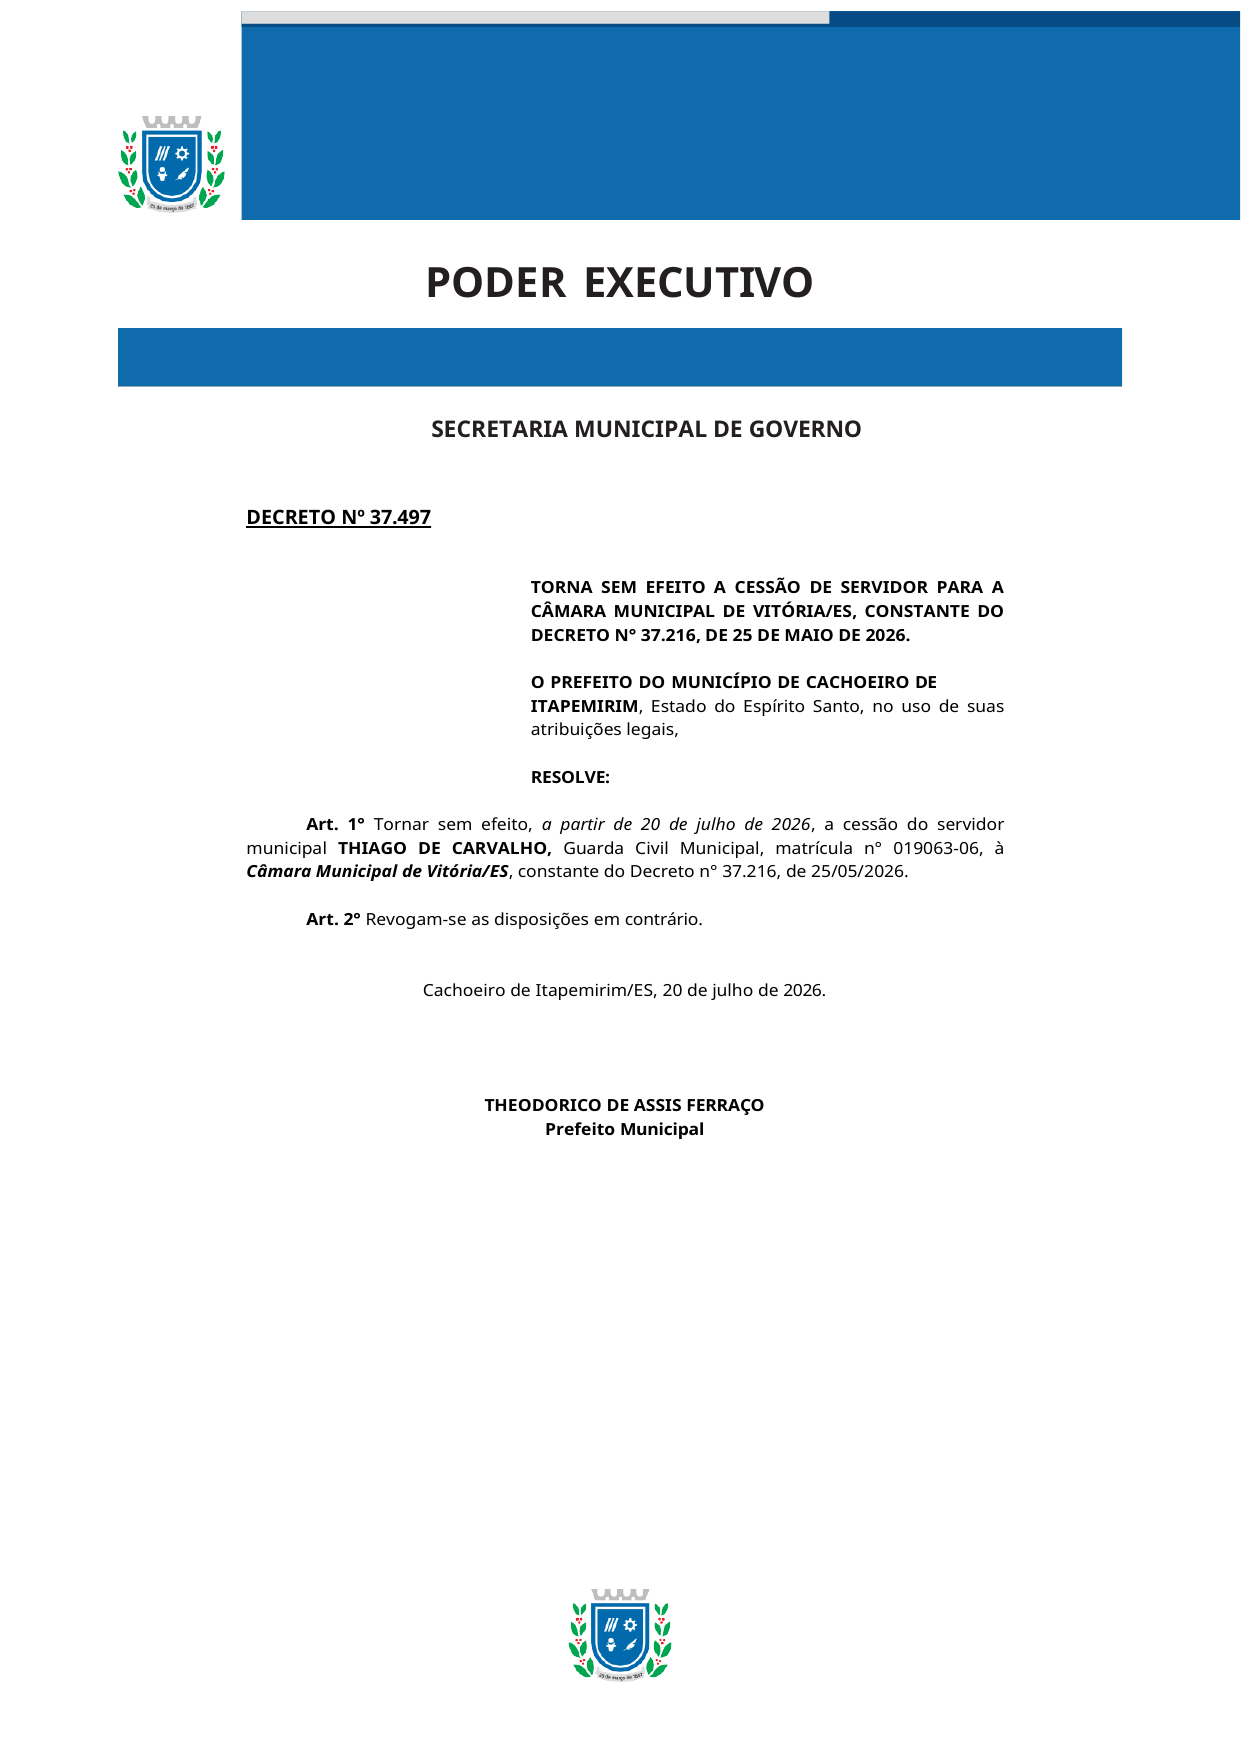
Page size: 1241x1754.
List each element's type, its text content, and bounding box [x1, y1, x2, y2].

picture [118, 328, 1123, 387]
picture [568, 1589, 672, 1682]
text Art. 1° Tornar sem efeito, a partir de 20 de julho de 2026, a cessão do servidor municipal THIAGO DE CARVALHO, Guarda Civil Municipal, matrícula n° 019063-06, à Câmara Municipal de Vitória/ES, constante do Decreto n° 37.216, de 25/05/2026. [246, 813, 1005, 883]
picture [174, 1335, 1017, 1345]
subtitle THEODORICO DE ASSIS FERRAÇO [59, 1094, 1190, 1116]
subtitle Prefeito Municipal [59, 1117, 1190, 1140]
text Art. 2° Revogam-se as disposições em contrário. [306, 908, 1240, 930]
text ITAPEMIRIM, Estado do Espírito Santo, no uso de suas atribuições legais, [531, 694, 1004, 741]
subtitle DECRETO Nº 37.497 [246, 503, 1240, 530]
subtitle O PREFEITO DO MUNICÍPIO DE CACHOEIRO DE [531, 671, 1240, 693]
text TORNA SEM EFEITO A CESSÃO DE SERVIDOR PARA A CÂMARA MUNICIPAL DE VITÓRIA/ES, CONSTANTE DO DECRETO N° 37.216, DE 25 DE MAIO DE 2026. [531, 576, 1004, 646]
picture [241, 11, 1241, 220]
text Cachoeiro de Itapemirim/ES, 20 de julho de 2026. [59, 979, 1190, 1001]
picture [118, 116, 225, 213]
subtitle SECRETARIA MUNICIPAL DE GOVERNO [431, 353, 1240, 444]
subtitle RESOLVE: [531, 766, 1240, 788]
text PODER EXECUTIVO [59, 253, 1182, 310]
